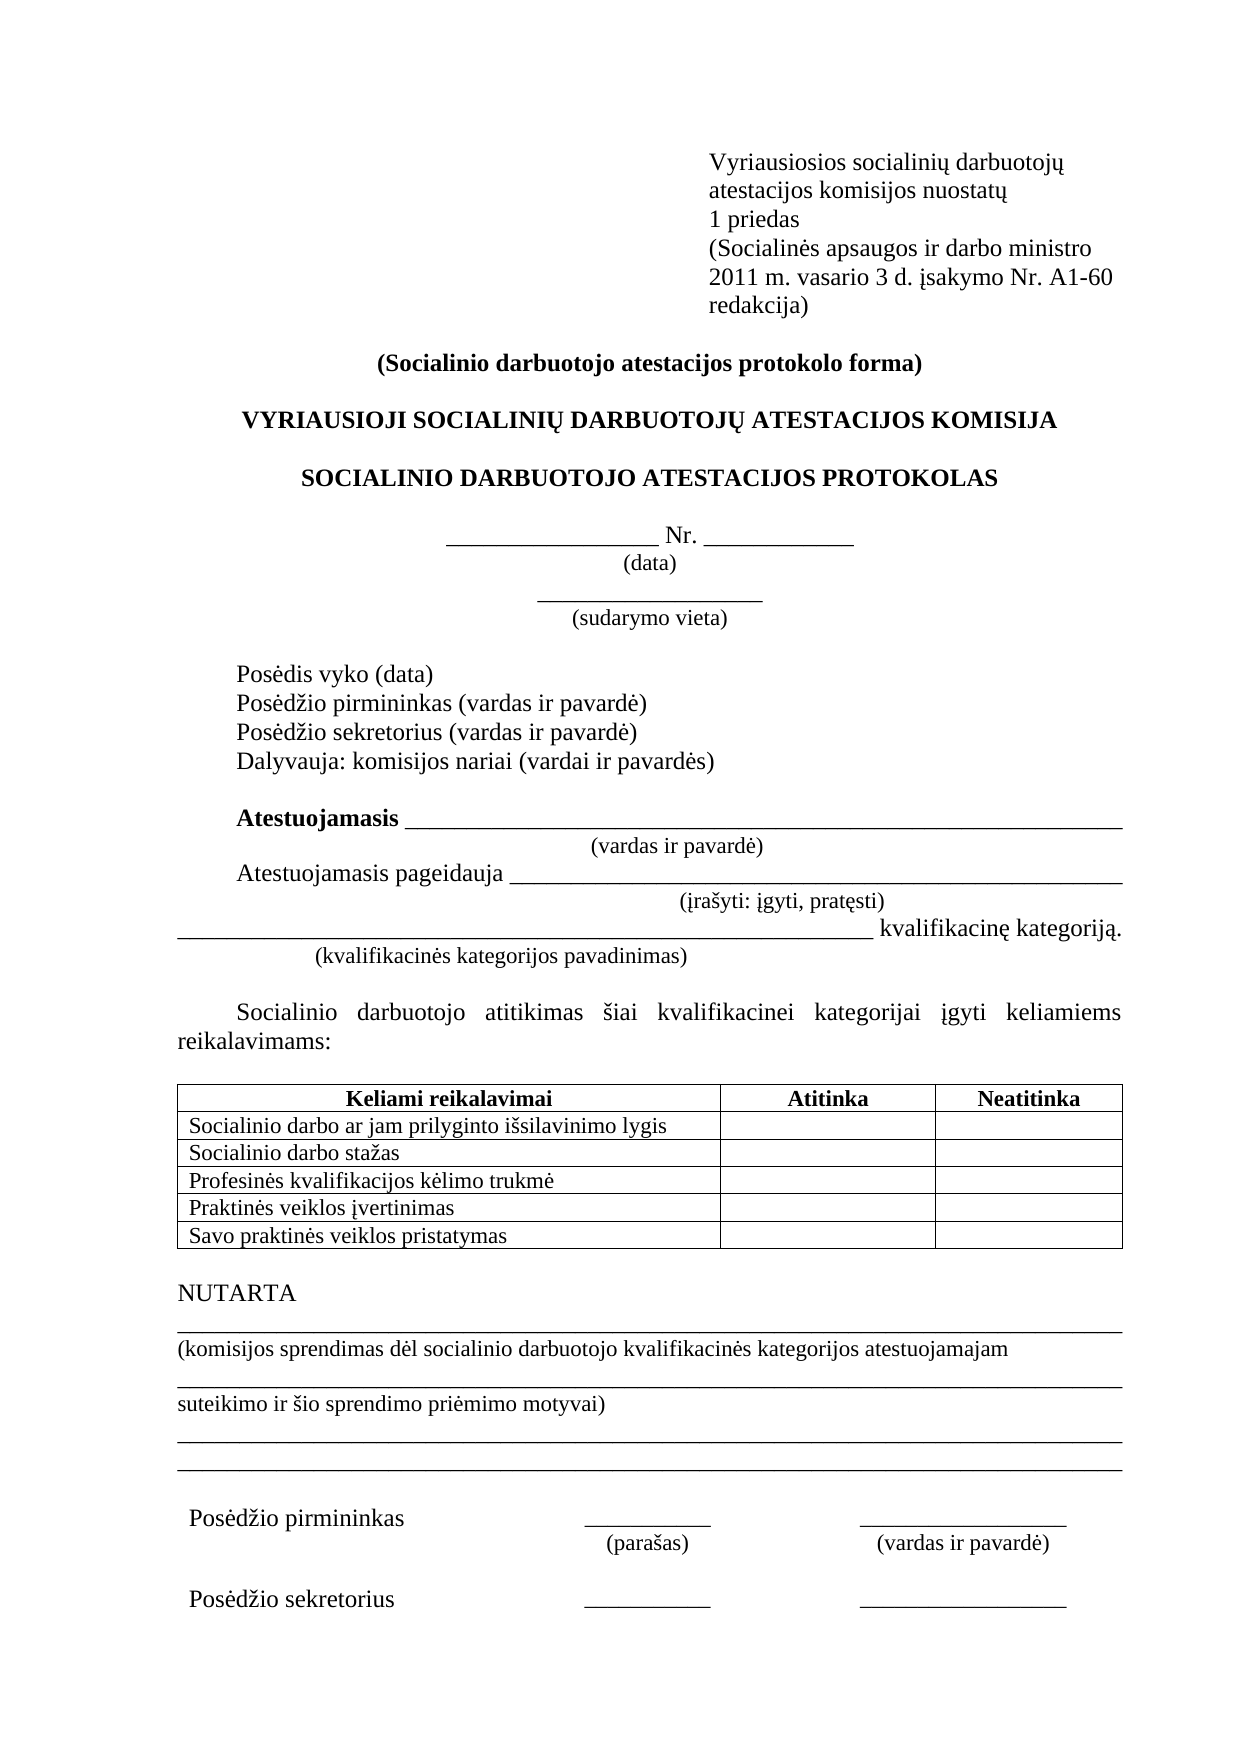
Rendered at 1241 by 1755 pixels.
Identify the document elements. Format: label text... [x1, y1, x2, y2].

table_cell [721, 1194, 935, 1221]
text (kvalifikacinės kategorijos pavadinimas) [315, 942, 1122, 969]
text Atestuojamasis pageidauja [177, 858, 1122, 887]
text Vyriausiosios socialinių darbuotojų [177, 147, 1122, 176]
table_cell [936, 1140, 1122, 1166]
table_cell [721, 1222, 935, 1248]
table_cell [721, 1112, 935, 1138]
text __________________ [177, 576, 1122, 604]
text (data) [177, 549, 1122, 576]
table_header Keliami reikalavimai [178, 1085, 720, 1111]
text Posėdžio pirmininkas (vardas ir pavardė) [177, 688, 1122, 717]
text redakcija) [177, 291, 1122, 319]
text _________________ Nr. ____________ [177, 521, 1122, 549]
text VYRIAUSIOJI SOCIALINIŲ DARBUOTOJŲ ATESTACIJOS KOMISIJA [177, 406, 1122, 434]
text _ [177, 1446, 1122, 1470]
text (komisijos sprendimas dėl socialinio darbuotojo kvalifikacinės kategorijos atestuojamajam [177, 1335, 1122, 1362]
text _ [177, 1417, 1122, 1442]
table_header Posėdžio sekretorius [177, 1585, 490, 1613]
table_cell [936, 1167, 1122, 1193]
table_cell [936, 1194, 1122, 1221]
table_header Atitinka [721, 1085, 935, 1111]
table_header Posėdžio pirmininkas [177, 1503, 491, 1556]
table_header ___________ (parašas) [491, 1503, 804, 1556]
text SOCIALINIO DARBUOTOJO ATESTACIJOS PROTOKOLAS [177, 463, 1122, 492]
text _ [177, 1307, 1122, 1332]
table_header ___________ [490, 1585, 804, 1613]
text suteikimo ir šio sprendimo priėmimo motyvai) [177, 1390, 1122, 1417]
text (vardas ir pavardė) [402, 832, 1122, 858]
table_cell Praktinės veiklos įvertinimas [178, 1194, 720, 1221]
text NUTARTA [177, 1278, 1122, 1307]
text 1 priedas [177, 204, 1122, 233]
table_header Neatitinka [936, 1085, 1122, 1111]
table_cell [721, 1167, 935, 1193]
table_header __________________ (vardas ir pavardė) [804, 1503, 1122, 1556]
table_header __________________ [804, 1585, 1122, 1613]
text _ kvalifikacinę kategoriją. [177, 913, 1122, 942]
text Posėdis vyko (data) [177, 659, 1122, 688]
text Posėdžio sekretorius (vardas ir pavardė) [177, 717, 1122, 746]
table_cell [936, 1222, 1122, 1248]
text Socialinio darbuotojo atitikimas šiai kvalifikacinei kategorijai įgyti keliamiems reikalavimams: [177, 997, 1122, 1055]
table_cell [936, 1112, 1122, 1138]
text Dalyvauja: komisijos nariai (vardai ir pavardės) [177, 746, 1122, 774]
table_cell Profesinės kvalifikacijos kėlimo trukmė [178, 1167, 720, 1193]
text (Socialinio darbuotojo atestacijos protokolo forma) [177, 348, 1122, 377]
text 2011 m. vasario 3 d. įsakymo Nr. A1-60 [177, 262, 1122, 291]
table_cell Savo praktinės veiklos pristatymas [178, 1222, 720, 1248]
table_cell Socialinio darbo ar jam prilyginto išsilavinimo lygis [178, 1112, 720, 1138]
text (įrašyti: įgyti, pratęsti) [502, 887, 1122, 913]
text atestacijos komisijos nuostatų [177, 176, 1122, 204]
text Atestuojamasis [177, 803, 1122, 832]
text _ [177, 1362, 1122, 1387]
table_cell [721, 1140, 935, 1166]
text (sudarymo vieta) [177, 604, 1122, 631]
table_cell Socialinio darbo stažas [178, 1140, 720, 1166]
text (Socialinės apsaugos ir darbo ministro [177, 233, 1122, 262]
